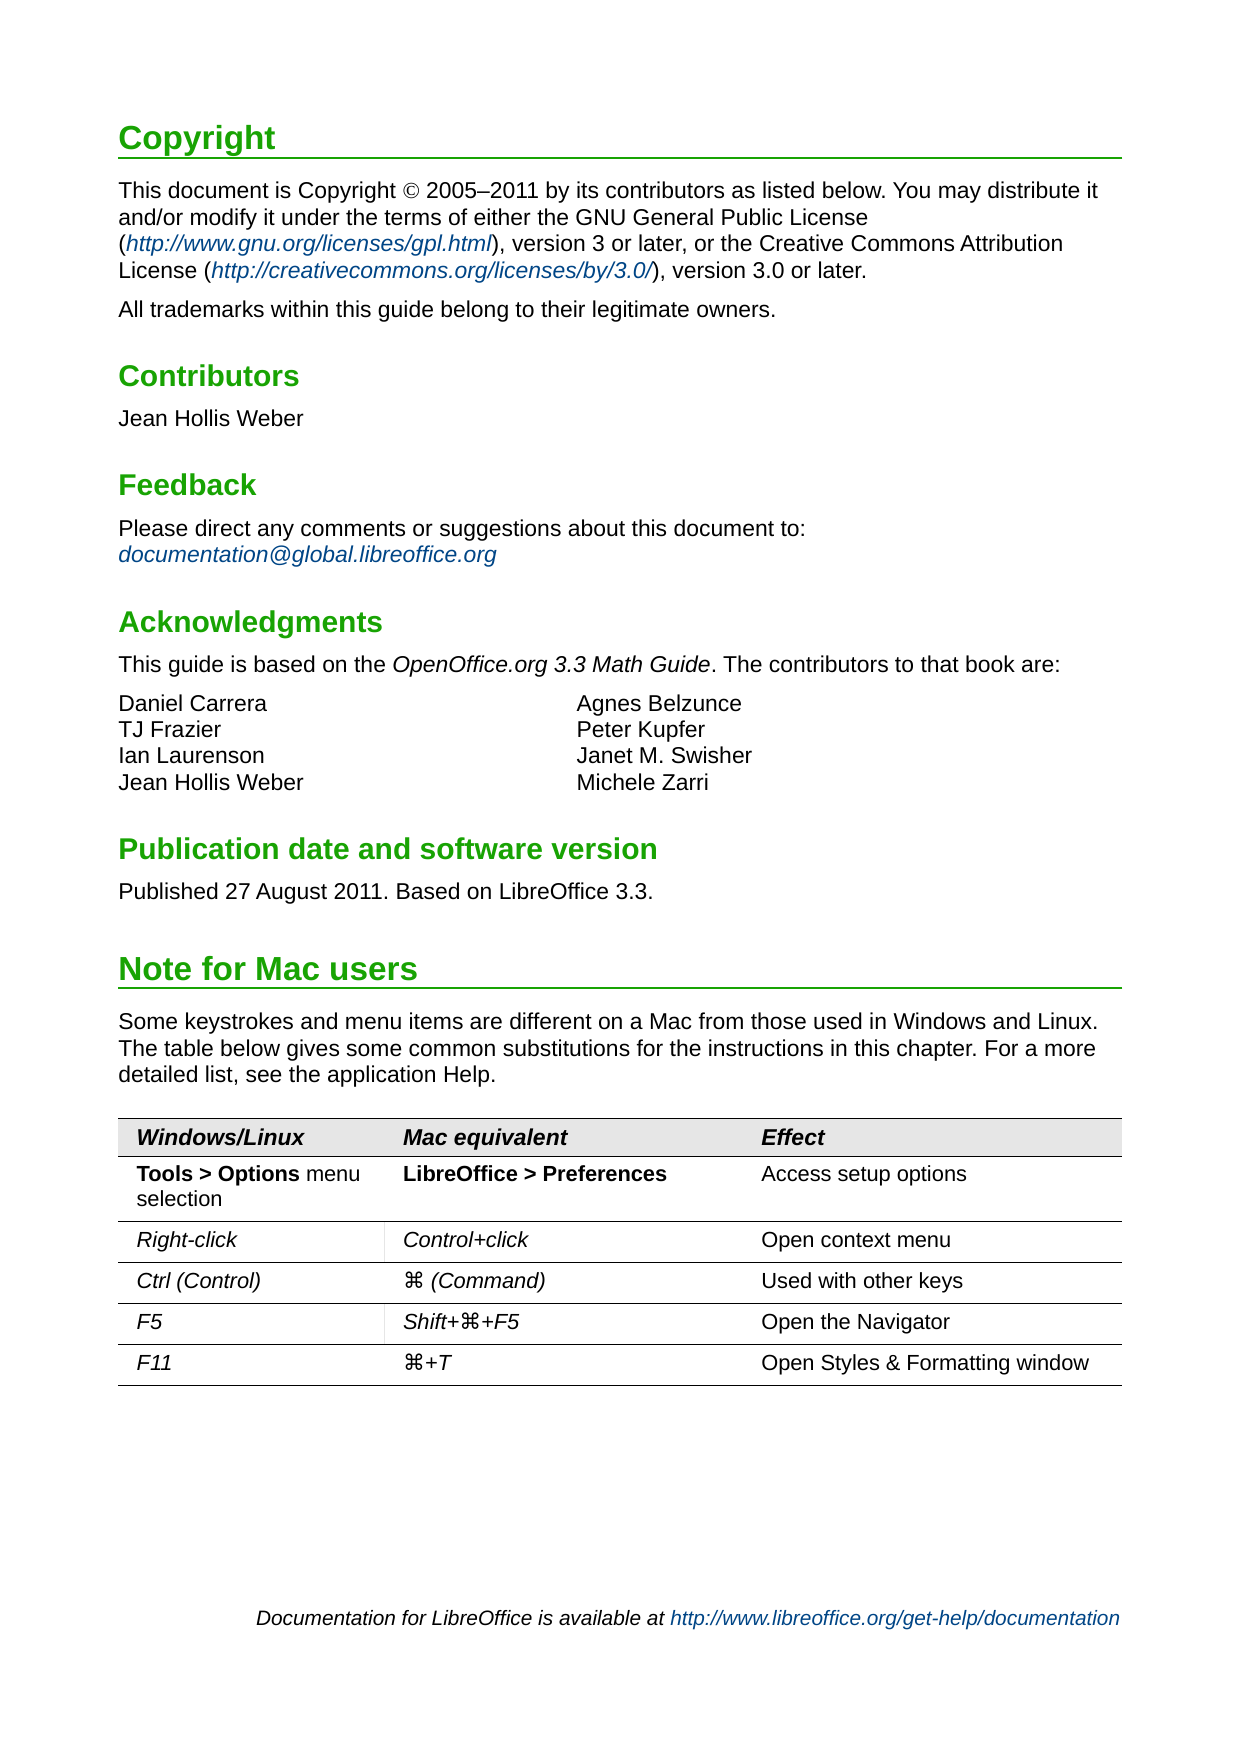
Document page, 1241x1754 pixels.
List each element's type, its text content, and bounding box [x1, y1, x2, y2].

table_cell Open Styles & Formatting window [743, 1345, 1122, 1385]
table_cell Ctrl (Control) [118, 1263, 384, 1303]
table_cell F5 [118, 1304, 384, 1344]
text Feedback [118, 467, 1122, 502]
table_cell Used with other keys [743, 1263, 1122, 1303]
table_cell Shift+z+F5 [385, 1304, 743, 1344]
table_cell Right-click [118, 1222, 384, 1262]
text Please direct any comments or suggestions about this document to: documentation@global.libreoffice.org [118, 514, 1122, 568]
text This document is Copyright © 2005–2011 by its contributors as listed below. You may distribute it and/or modify it under the terms of either the GNU General Public License (http://www.gnu.org/licenses/gpl.html), version 3 or later, or the Creative Commons Attribution License (http://creativecommons.org/licenses/by/3.0/), version 3.0 or later. [118, 177, 1122, 283]
table_header Windows/Linux [118, 1119, 384, 1156]
table_cell z (Command) [385, 1263, 743, 1303]
table_cell Tools > Options menu selection [118, 1157, 384, 1221]
subtitle Copyright [118, 118, 1122, 157]
text All trademarks within this guide belong to their legitimate owners. [118, 296, 1122, 322]
text Daniel Carrera Agnes Belzunce TJ Frazier Peter Kupfer Ian Laurenson Janet M. Swisher Jean Hollis Weber Michele Zarri [118, 690, 1122, 795]
text Publication date and software version [118, 831, 1122, 866]
text Contributors [118, 358, 1122, 393]
table_cell z+T [385, 1345, 743, 1385]
table_cell Open the Navigator [743, 1304, 1122, 1344]
table_header Mac equivalent [385, 1119, 743, 1156]
table_cell LibreOffice > Preferences [385, 1157, 743, 1221]
table_cell Access setup options [743, 1157, 1122, 1221]
subtitle Note for Mac users [118, 949, 1122, 987]
table_header Effect [743, 1119, 1122, 1156]
text This guide is based on the OpenOffice.org 3.3 Math Guide. The contributors to that book are: [118, 651, 1122, 677]
text Acknowledgments [118, 604, 1122, 638]
text Some keystrokes and menu items are different on a Mac from those used in Windows and Linux. The table below gives some common substitutions for the instructions in this chapter. For a more detailed list, see the application Help. [118, 1008, 1122, 1087]
table_cell F11 [118, 1345, 384, 1385]
text Jean Hollis Weber [118, 405, 1122, 431]
table_cell Control+click [385, 1222, 743, 1262]
table_cell Open context menu [743, 1222, 1122, 1262]
text Published 27 August 2011. Based on LibreOffice 3.3. [118, 878, 1122, 904]
